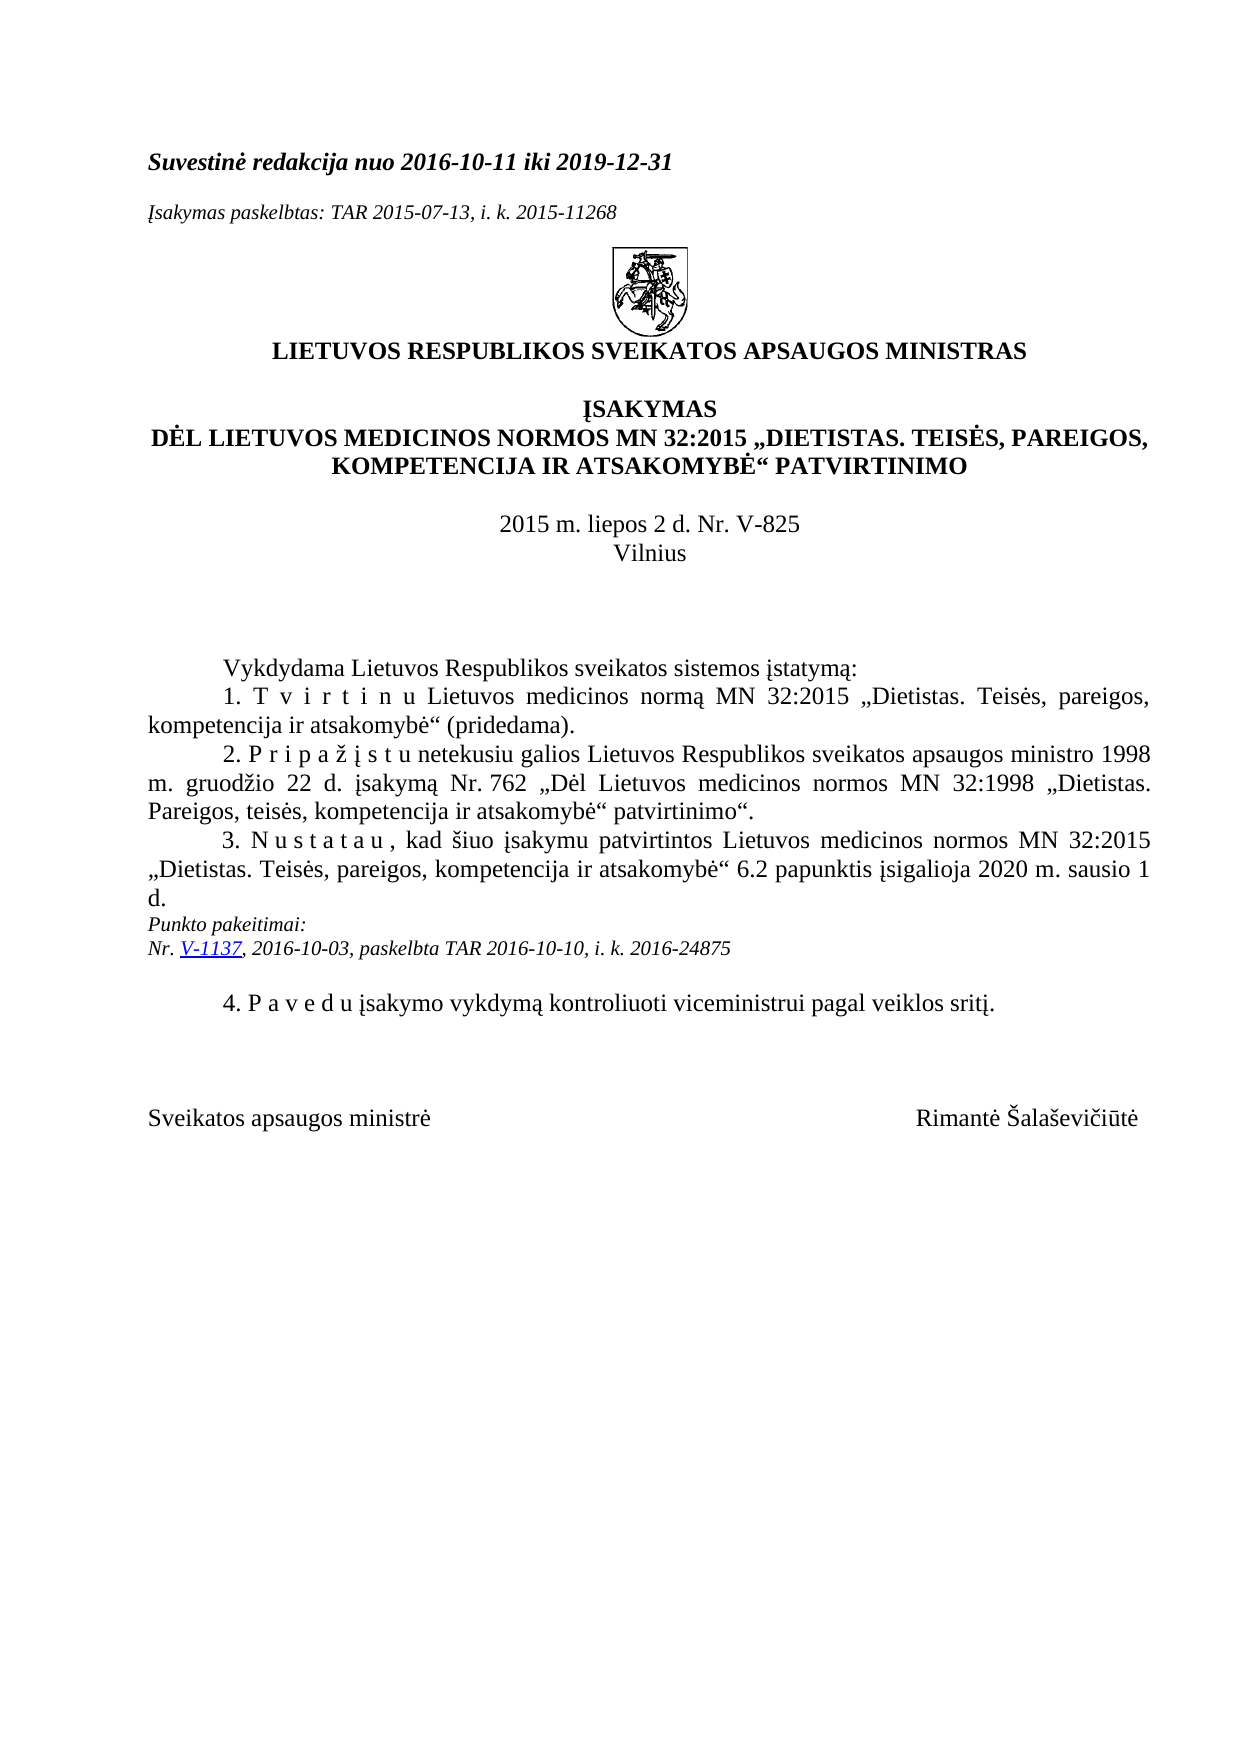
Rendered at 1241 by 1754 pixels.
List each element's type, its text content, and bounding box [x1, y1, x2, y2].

text DĖL LIETUVOS MEDICINOS NORMOS MN 32:2015 „DIETISTAS. TEISĖS, PAREIGOS, KOMPETENCIJA IR ATSAKOMYBĖ“ PATVIRTINIMO [148, 423, 1152, 480]
text 3. Nustatau, kad šiuo įsakymu patvirtintos Lietuvos medicinos normos MN 32:2015 „Dietistas. Teisės, pareigos, kompetencija ir atsakomybė“ 6.2 papunktis įsigalioja 2020 m. sausio 1 d. [148, 825, 1152, 911]
text ĮSAKYMAS [148, 394, 1152, 423]
text 1. T v i r t i n u Lietuvos medicinos normą MN 32:2015 „Dietistas. Teisės, pareigos, kompetencija ir atsakomybė“ (pridedama). [148, 681, 1152, 739]
text Nr. V-1137, 2016-10-03, paskelbta TAR 2016-10-10, i. k. 2016-24875 [148, 936, 1152, 959]
text 2015 m. liepos 2 d. Nr. V-825 [148, 509, 1152, 538]
text Vykdydama Lietuvos Respublikos sveikatos sistemos įstatymą: [148, 653, 1152, 681]
text Vilnius [148, 538, 1152, 566]
text 4. P a v e d u įsakymo vykdymą kontroliuoti viceministrui pagal veiklos sritį. [148, 988, 1152, 1017]
text Punkto pakeitimai: [148, 911, 1152, 936]
text 2. P r i p a ž į s t u netekusiu galios Lietuvos Respublikos sveikatos apsaugos ministro 1998 m. gruodžio 22 d. įsakymą Nr. 762 „Dėl Lietuvos medicinos normos MN 32:1998 „Dietistas. Pareigos, teisės, kompetencija ir atsakomybė“ patvirtinimo“. [148, 739, 1152, 825]
text Įsakymas paskelbtas: TAR 2015-07-13, i. k. 2015-11268 [148, 200, 1152, 224]
text Sveikatos apsaugos ministrė Rimantė Šalaševičiūtė [148, 1103, 1152, 1132]
text LIETUVOS RESPUBLIKOS SVEIKATOS APSAUGOS MINISTRAS [148, 336, 1152, 365]
text Suvestinė redakcija nuo 2016-10-11 iki 2019-12-31 [148, 147, 1152, 176]
